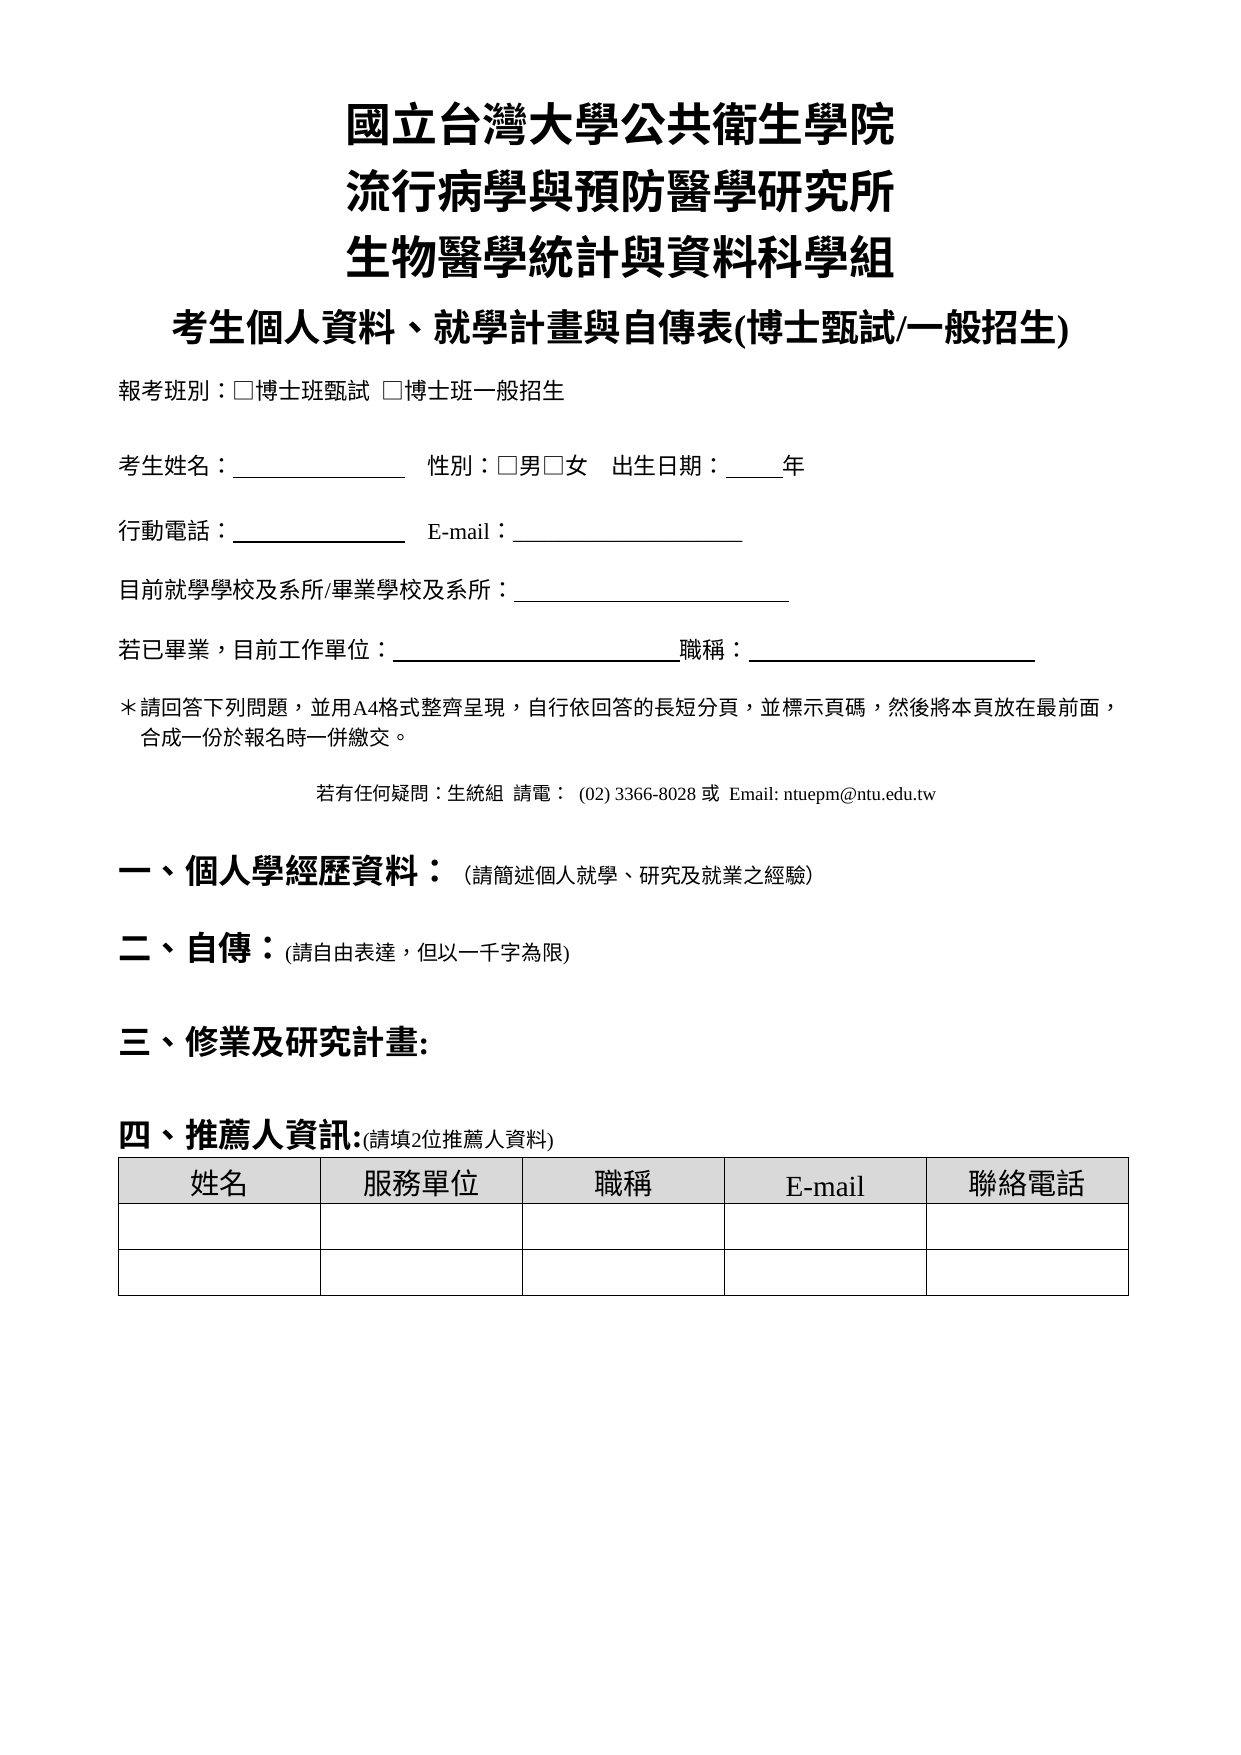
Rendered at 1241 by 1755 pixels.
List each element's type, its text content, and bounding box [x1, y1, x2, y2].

table_cell [321, 1250, 522, 1295]
text 考生個人資料、就學計畫與自傳表(博士甄試/一般招生) [118, 298, 1122, 352]
text 若有任何疑問：生統組 請電： (02) 3366-8028 或 Email: ntuepm@ntu.edu.tw [118, 779, 1122, 806]
table_cell [927, 1250, 1128, 1295]
text 三、修業及研究計畫: [118, 1015, 1122, 1064]
text 國立台灣大學公共衛生學院 [118, 89, 1122, 155]
table_cell [119, 1250, 320, 1295]
text 一、個人學經歷資料：（請簡述個人就學、研究及就業之經驗） [118, 845, 1122, 893]
text 四、推薦人資訊:(請填2位推薦人資料) [118, 1109, 1122, 1157]
table_cell [523, 1204, 724, 1249]
text 生物醫學統計與資料科學組 [118, 221, 1122, 288]
text 考生姓名： 性別：□男□女 出生日期： 年 [118, 448, 1122, 481]
text 報考班別：□博士班甄試 □博士班一般招生 [118, 373, 1122, 406]
table_cell [927, 1204, 1128, 1249]
text 若已畢業，目前工作單位： 職稱： [118, 632, 1122, 665]
text 目前就學學校及系所/畢業學校及系所： [118, 572, 1122, 605]
table_cell [523, 1250, 724, 1295]
text 二、自傳：(請自由表達，但以一千字為限) [118, 922, 1122, 970]
table_cell [725, 1250, 926, 1295]
table_cell [321, 1204, 522, 1249]
table_cell [119, 1204, 320, 1249]
table_header 服務單位 [321, 1158, 522, 1203]
list 請回答下列問題，並用A4格式整齊呈現，自行依回答的長短分頁，並標示頁碼，然後將本頁放在最前面，合成一份於報名時一併繳交。 [118, 691, 1122, 752]
text 流行病學與預防醫學研究所 [118, 155, 1122, 221]
table_header 職稱 [523, 1158, 724, 1203]
table_header 聯絡電話 [927, 1158, 1128, 1203]
text 行動電話： E-mail：____________________ [118, 513, 1122, 546]
table_cell [725, 1204, 926, 1249]
table_header E-mail [725, 1158, 926, 1203]
table_header 姓名 [119, 1158, 320, 1203]
